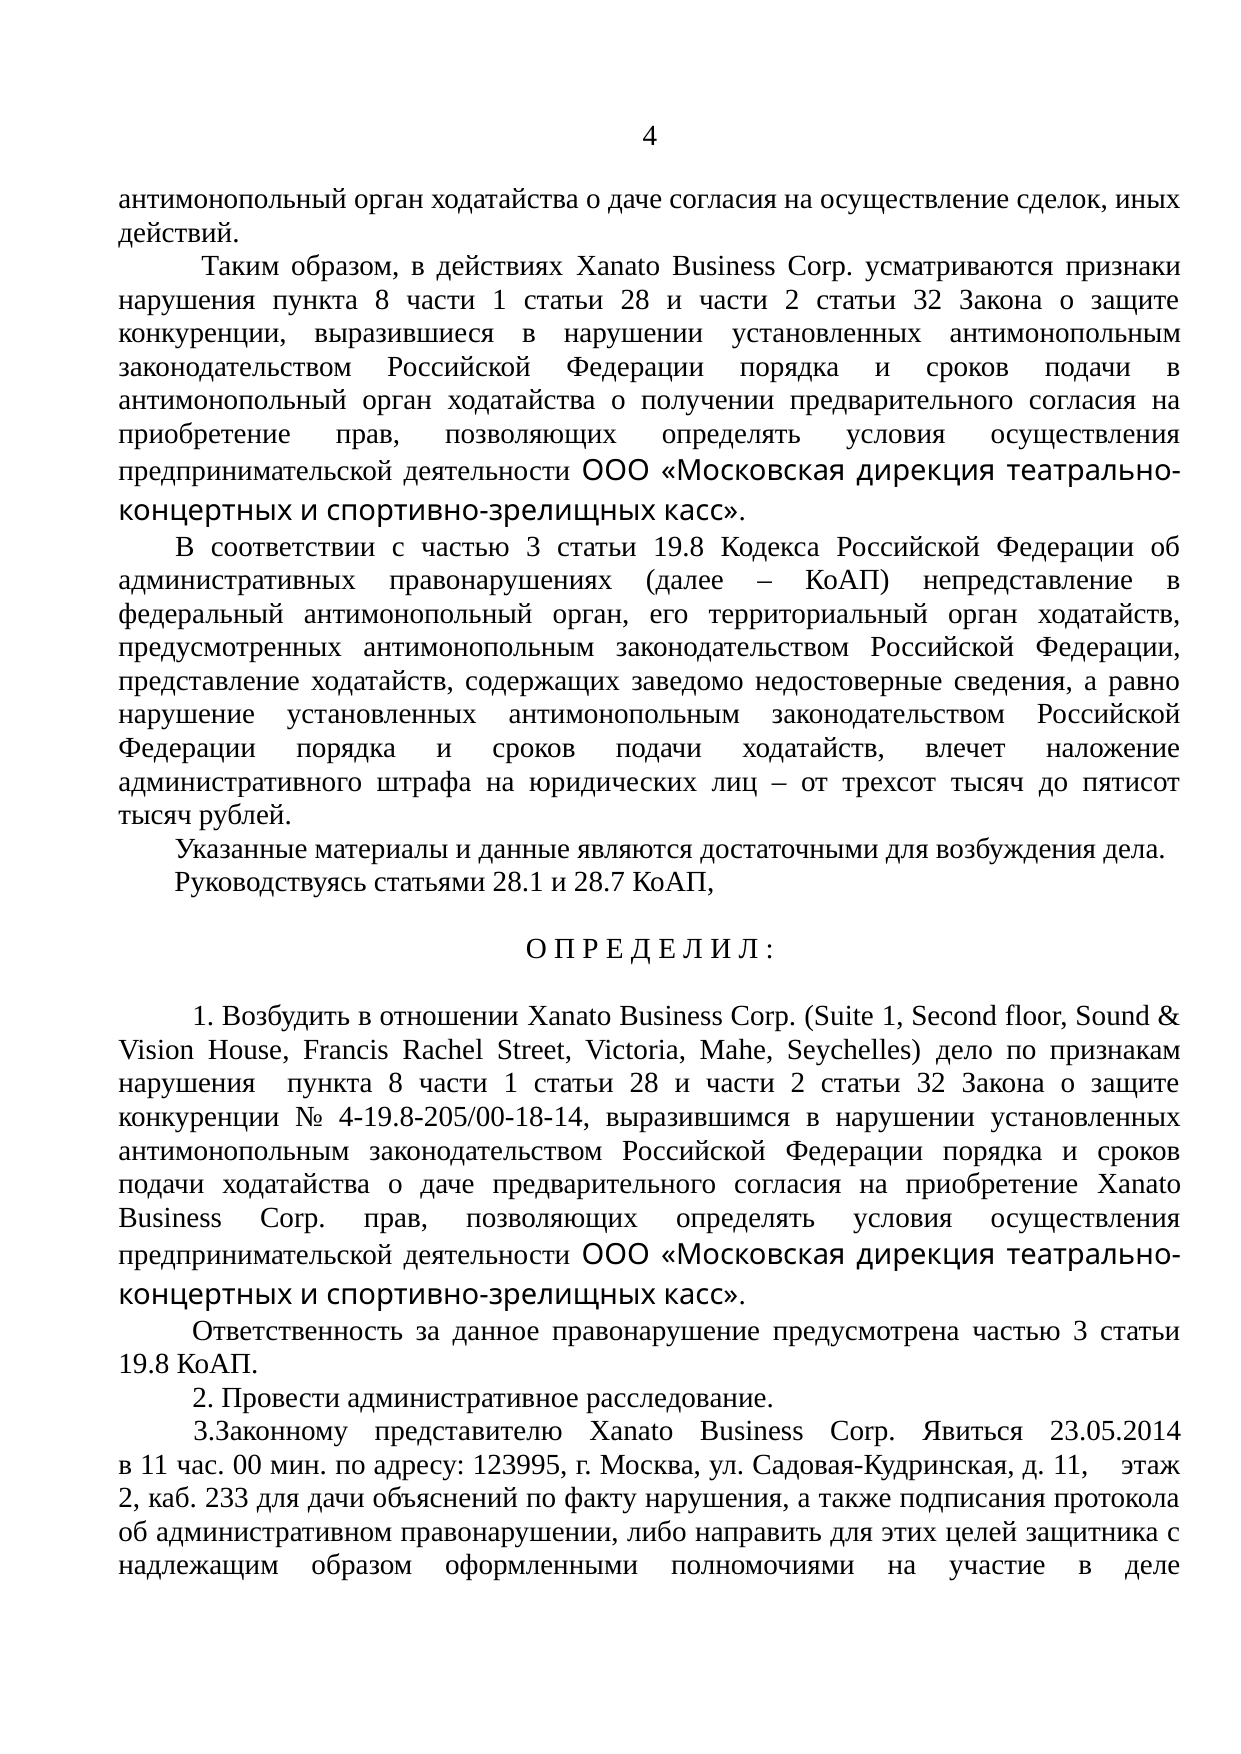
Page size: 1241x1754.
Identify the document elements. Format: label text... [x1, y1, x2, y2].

text Указанные материалы и данные являются достаточными для возбуждения дела. [118, 831, 1181, 864]
text В соответствии с частью 3 статьи 19.8 Кодекса Российской Федерации об административных правонарушениях (далее – КоАП) непредставление в федеральный антимонопольный орган, его территориальный орган ходатайств, предусмотренных антимонопольным законодательством Российской Федерации, представление ходатайств, содержащих заведомо недостоверные сведения, а равно нарушение установленных антимонопольным законодательством Российской Федерации порядка и сроков подачи ходатайств, влечет наложение административного штрафа на юридических лиц – от трехсот тысяч до пятисот тысяч рублей. [118, 529, 1181, 831]
text Ответственность за данное правонарушение предусмотрена частью 3 статьи 19.8 КоАП. [118, 1313, 1181, 1380]
text Таким образом, в действиях Xanato Business Corp. усматриваются признаки нарушения пункта 8 части 1 статьи 28 и части 2 статьи 32 Закона о защите конкуренции, выразившиеся в нарушении установленных антимонопольным законодательством Российской Федерации порядка и сроков подачи в антимонопольный орган ходатайства о получении предварительного согласия на приобретение прав, позволяющих определять условия осуществления предпринимательской деятельности ООО «Московская дирекция театрально-концертных и спортивно-зрелищных касс». [118, 248, 1181, 529]
text О П Р Е Д Е Л И Л : [118, 931, 1181, 965]
text 3.Законному представителю Xanato Business Corp. Явиться 23.05.2014 в 11 час. 00 мин. по адресу: 123995, г. Москва, ул. Садовая-Кудринская, д. 11, этаж 2, каб. 233 для дачи объяснений по факту нарушения, а также подписания протокола об административном правонарушении, либо направить для этих целей защитника с надлежащим образом оформленными полномочиями на участие в деле [118, 1413, 1181, 1581]
text Руководствуясь статьями 28.1 и 28.7 КоАП, [103, 864, 1181, 898]
text 1. Возбудить в отношении Xanato Business Corp. (Suite 1, Second floor, Sound & Vision House, Francis Rachel Street, Victoria, Mahe, Seychelles) дело по признакам нарушения пункта 8 части 1 статьи 28 и части 2 статьи 32 Закона о защите конкуренции № 4-19.8-205/00-18-14, выразившимся в нарушении установленных антимонопольным законодательством Российской Федерации порядка и сроков подачи ходатайства о даче предварительного согласия на приобретение Xanato Business Corp. прав, позволяющих определять условия осуществления предпринимательской деятельности ООО «Московская дирекция театрально-концертных и спортивно-зрелищных касс». [118, 998, 1181, 1313]
text 2. Провести административное расследование. [118, 1380, 1181, 1413]
text антимонопольный орган ходатайства о даче согласия на осуществление сделок, иных действий. [118, 181, 1181, 248]
